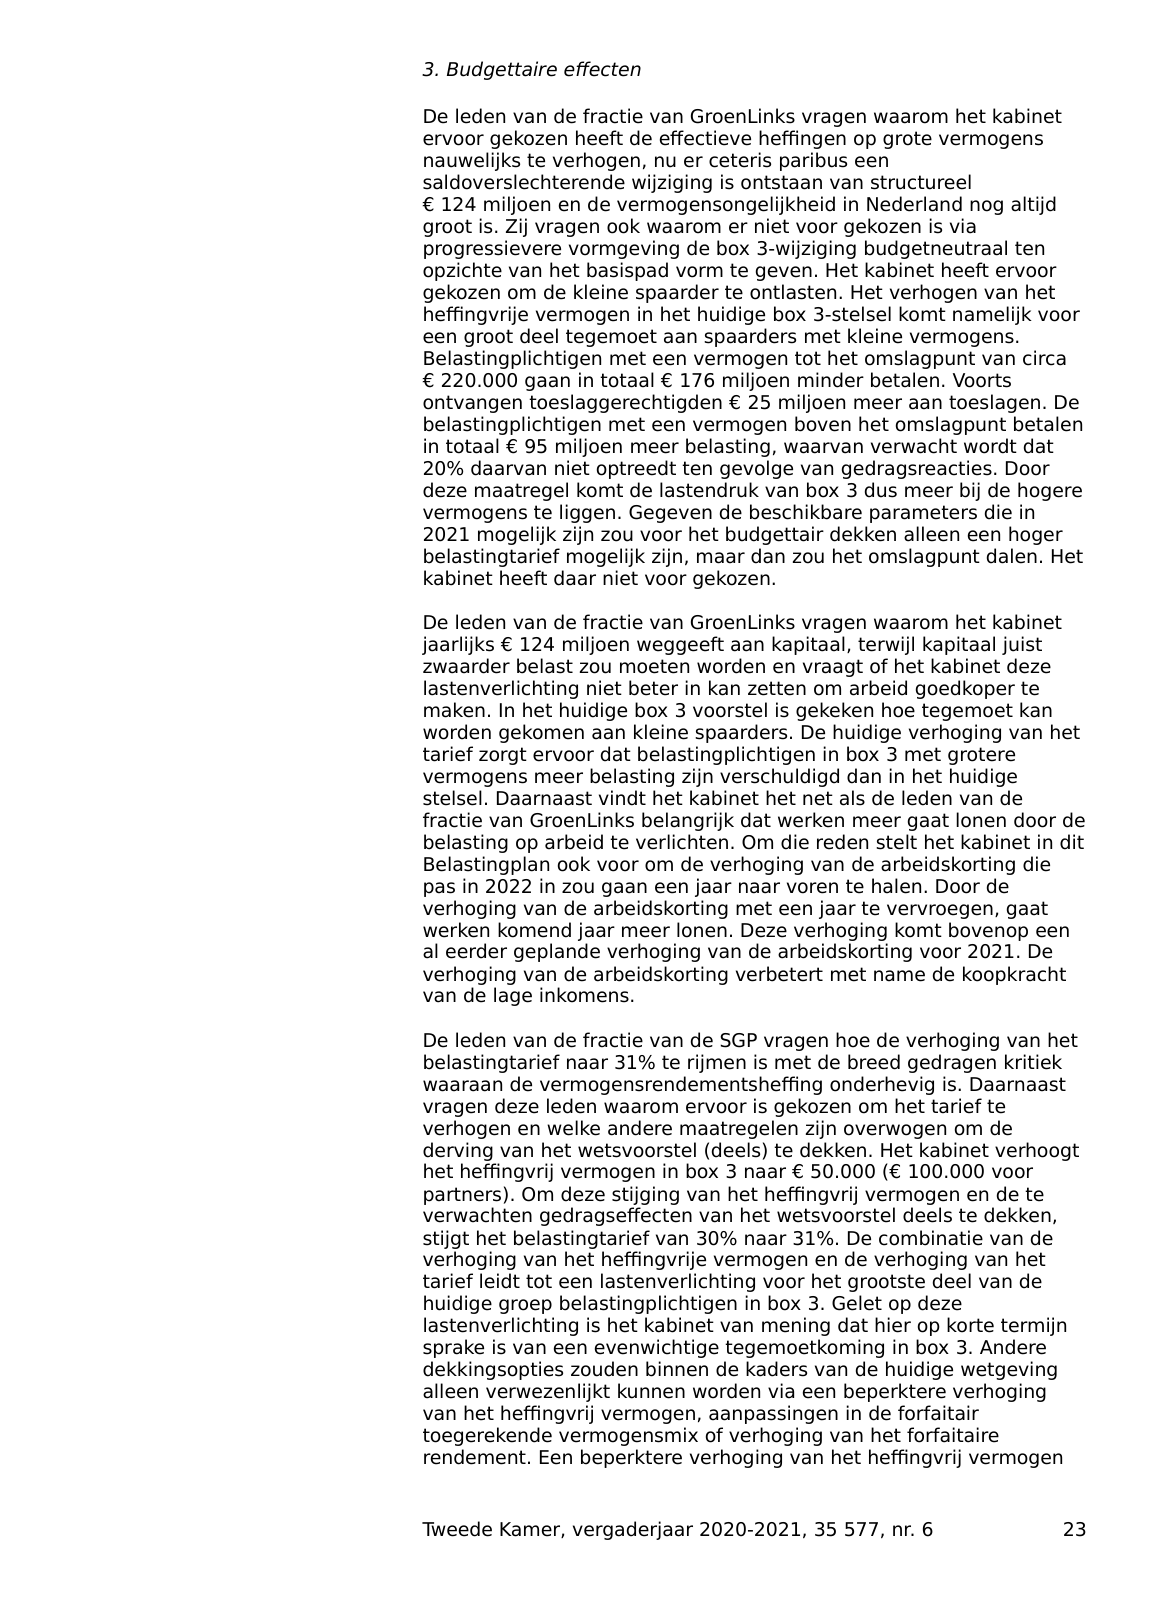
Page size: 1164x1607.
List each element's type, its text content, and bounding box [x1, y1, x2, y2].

subtitle 3. Budgettaire effecten [422, 59, 1087, 81]
text De leden van de fractie van de SGP vragen hoe de verhoging van het belastingtarief naar 31% te rijmen is met de breed gedragen kritiek waaraan de vermogensrendementsheffing onderhevig is. Daarnaast vragen deze leden waarom ervoor is gekozen om het tarief te verhogen en welke andere maatregelen zijn overwogen om de derving van het wetsvoorstel (deels) te dekken. Het kabinet verhoogt het heffingvrij vermogen in box 3 naar € 50.000 (€ 100.000 voor partners). Om deze stijging van het heffingvrij vermogen en de te verwachten gedragseffecten van het wetsvoorstel deels te dekken, stijgt het belastingtarief van 30% naar 31%. De combinatie van de verhoging van het heffingvrije vermogen en de verhoging van het tarief leidt tot een lastenverlichting voor het grootste deel van de huidige groep belastingplichtigen in box 3. Gelet op deze lastenverlichting is het kabinet van mening dat hier op korte termijn sprake is van een evenwichtige tegemoetkoming in box 3. Andere dekkingsopties zouden binnen de kaders van de huidige wetgeving alleen verwezenlijkt kunnen worden via een beperktere verhoging van het heffingvrij vermogen, aanpassingen in de forfaitair toegerekende vermogensmix of verhoging van het forfaitaire rendement. Een beperktere verhoging van het heffingvrij vermogen [422, 1029, 1087, 1469]
text De leden van de fractie van GroenLinks vragen waarom het kabinet ervoor gekozen heeft de effectieve heffingen op grote vermogens nauwelijks te verhogen, nu er ceteris paribus een saldoverslechterende wijziging is ontstaan van structureel € 124 miljoen en de vermogensongelijkheid in Nederland nog altijd groot is. Zij vragen ook waarom er niet voor gekozen is via progressievere vormgeving de box 3-wijziging budgetneutraal ten opzichte van het basispad vorm te geven. Het kabinet heeft ervoor gekozen om de kleine spaarder te ontlasten. Het verhogen van het heffingvrije vermogen in het huidige box 3-stelsel komt namelijk voor een groot deel tegemoet aan spaarders met kleine vermogens. Belastingplichtigen met een vermogen tot het omslagpunt van circa € 220.000 gaan in totaal € 176 miljoen minder betalen. Voorts ontvangen toeslaggerechtigden € 25 miljoen meer aan toeslagen. De belastingplichtigen met een vermogen boven het omslagpunt betalen in totaal € 95 miljoen meer belasting, waarvan verwacht wordt dat 20% daarvan niet optreedt ten gevolge van gedragsreacties. Door deze maatregel komt de lastendruk van box 3 dus meer bij de hogere vermogens te liggen. Gegeven de beschikbare parameters die in 2021 mogelijk zijn zou voor het budgettair dekken alleen een hoger belastingtarief mogelijk zijn, maar dan zou het omslagpunt dalen. Het kabinet heeft daar niet voor gekozen. [422, 106, 1087, 589]
text De leden van de fractie van GroenLinks vragen waarom het kabinet jaarlijks € 124 miljoen weggeeft aan kapitaal, terwijl kapitaal juist zwaarder belast zou moeten worden en vraagt of het kabinet deze lastenverlichting niet beter in kan zetten om arbeid goedkoper te maken. In het huidige box 3 voorstel is gekeken hoe tegemoet kan worden gekomen aan kleine spaarders. De huidige verhoging van het tarief zorgt ervoor dat belastingplichtigen in box 3 met grotere vermogens meer belasting zijn verschuldigd dan in het huidige stelsel. Daarnaast vindt het kabinet het net als de leden van de fractie van GroenLinks belangrijk dat werken meer gaat lonen door de belasting op arbeid te verlichten. Om die reden stelt het kabinet in dit Belastingplan ook voor om de verhoging van de arbeidskorting die pas in 2022 in zou gaan een jaar naar voren te halen. Door de verhoging van de arbeidskorting met een jaar te vervroegen, gaat werken komend jaar meer lonen. Deze verhoging komt bovenop een al eerder geplande verhoging van de arbeidskorting voor 2021. De verhoging van de arbeidskorting verbetert met name de koopkracht van de lage inkomens. [422, 612, 1087, 1007]
